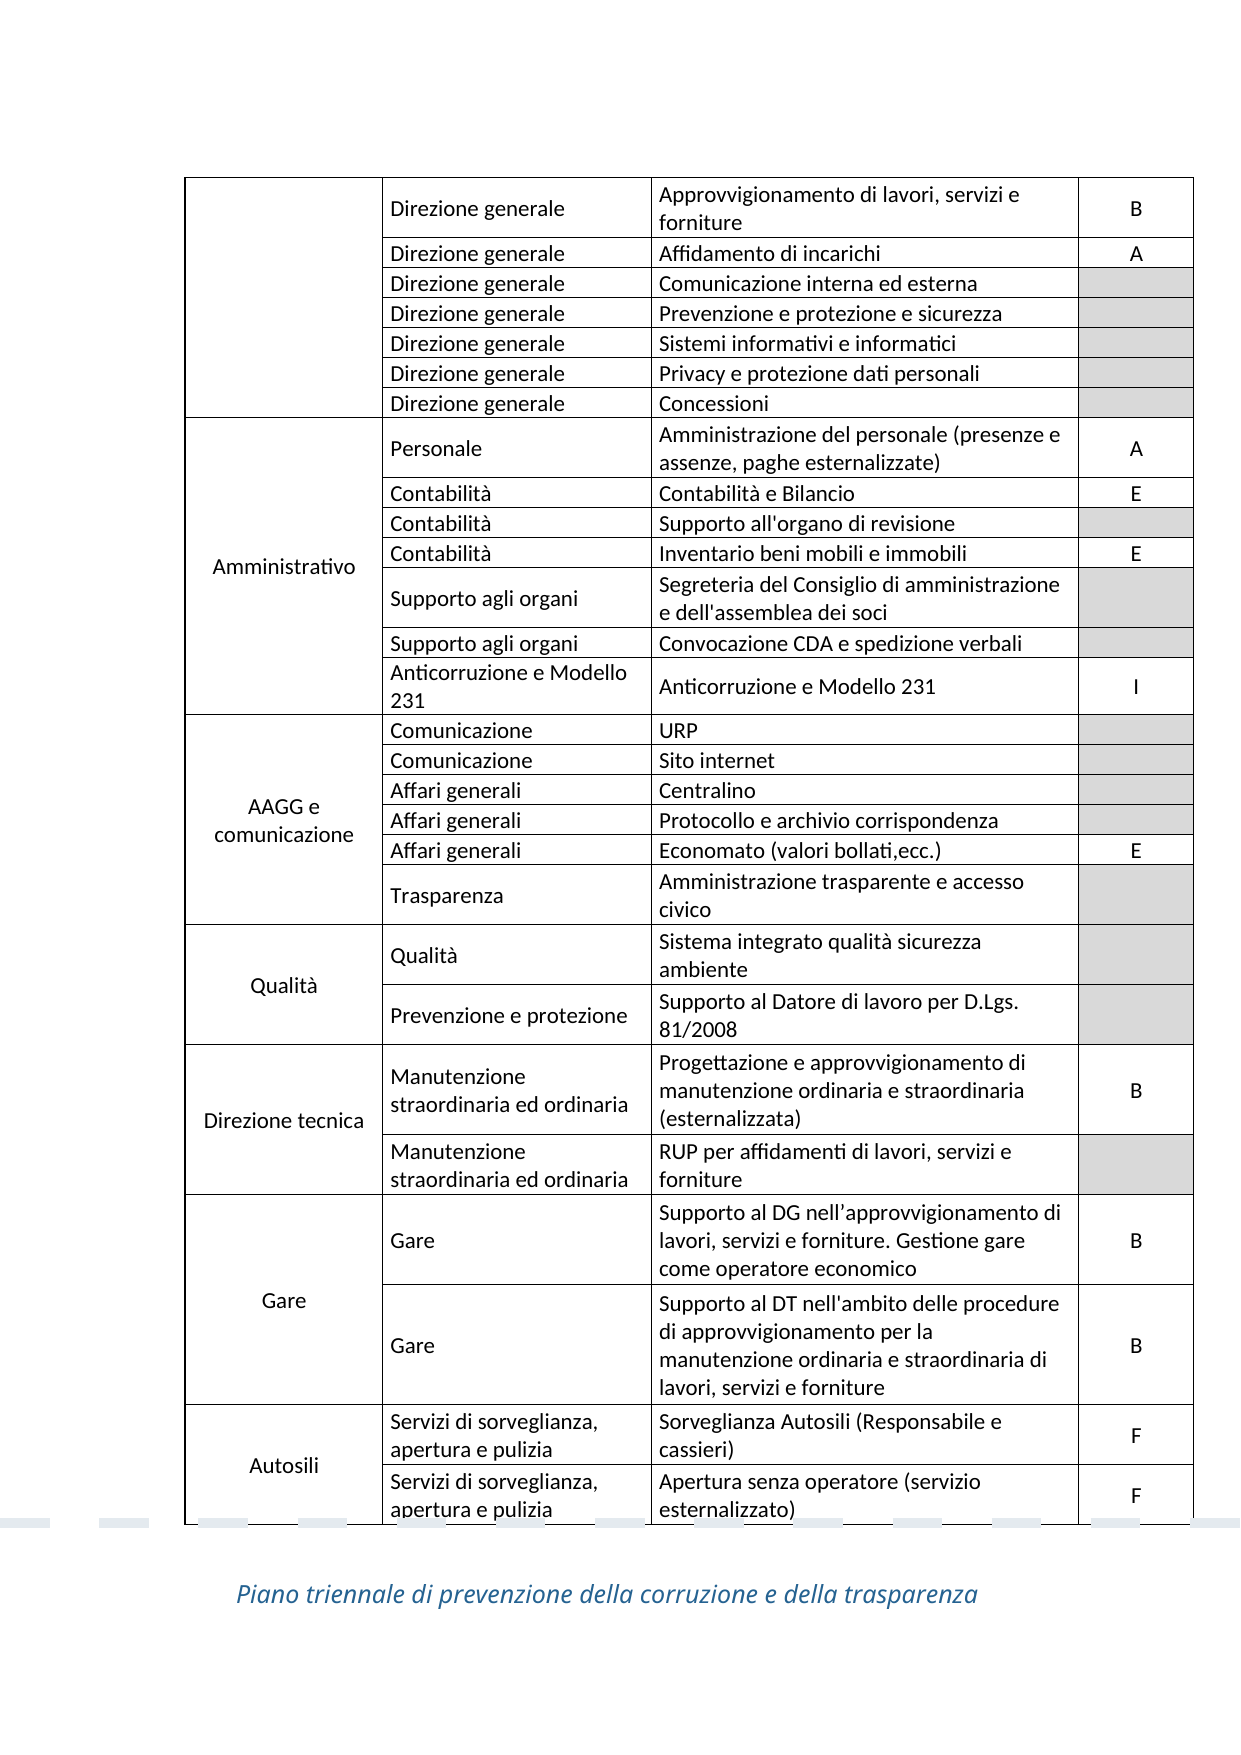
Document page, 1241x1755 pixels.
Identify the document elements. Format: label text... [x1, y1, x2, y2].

table_cell Anticorruzione e Modello 231 [652, 658, 1078, 714]
table_cell [1079, 298, 1193, 327]
table_cell Supporto al DG nell’approvvigionamento di lavori, servizi e forniture. Gestione gare come operatore economico [652, 1195, 1078, 1284]
table_cell RUP per affidamenti di lavori, servizi e forniture [652, 1135, 1078, 1194]
table_cell [1079, 985, 1193, 1044]
table_cell [1079, 328, 1193, 357]
table_cell Personale [383, 418, 651, 477]
table_cell [1079, 628, 1193, 657]
table_cell Direzione generale [383, 298, 651, 327]
table_cell Sorveglianza Autosili (Responsabile e cassieri) [652, 1405, 1078, 1464]
table_cell Direzione tecnica [186, 1045, 382, 1194]
table_cell F [1079, 1465, 1193, 1524]
table_cell E [1079, 538, 1193, 567]
table_cell Affidamento di incarichi [652, 238, 1078, 267]
table_cell Amministrazione del personale (presenze e assenze, paghe esternalizzate) [652, 418, 1078, 477]
table_cell Servizi di sorveglianza, apertura e pulizia [383, 1405, 651, 1464]
table_cell E [1079, 478, 1193, 507]
table_cell Prevenzione e protezione e sicurezza [652, 298, 1078, 327]
table_cell URP [652, 715, 1078, 744]
table_cell Concessioni [652, 388, 1078, 417]
table_cell Direzione generale [383, 388, 651, 417]
table_cell Comunicazione [383, 745, 651, 774]
table_cell [1079, 745, 1193, 774]
table_cell [1079, 388, 1193, 417]
table_cell Inventario beni mobili e immobili [652, 538, 1078, 567]
table_cell Direzione generale [383, 358, 651, 387]
table_cell B [1079, 1195, 1193, 1284]
table_cell Sito internet [652, 745, 1078, 774]
table_cell Economato (valori bollati,ecc.) [652, 835, 1078, 864]
table_cell F [1079, 1405, 1193, 1464]
table_cell Apertura senza operatore (servizio esternalizzato) [652, 1465, 1078, 1524]
table_cell Autosili [186, 1405, 382, 1524]
table_cell Direzione generale [383, 328, 651, 357]
table_cell Contabilità e Bilancio [652, 478, 1078, 507]
table_cell E [1079, 835, 1193, 864]
table_cell Protocollo e archivio corrispondenza [652, 805, 1078, 834]
table_cell Amministrativo [186, 418, 382, 714]
table_cell Affari generali [383, 835, 651, 864]
table_cell Direzione generale [383, 238, 651, 267]
table_cell [1079, 805, 1193, 834]
table_cell Direzione generale [383, 178, 651, 237]
table_cell Progettazione e approvvigionamento di manutenzione ordinaria e straordinaria (esternalizzata) [652, 1045, 1078, 1134]
table_cell Qualità [383, 925, 651, 984]
table_cell B [1079, 1285, 1193, 1404]
table_cell B [1079, 1045, 1193, 1134]
table_cell [1079, 508, 1193, 537]
table_cell Qualità [186, 925, 382, 1044]
table_cell Gare [186, 1195, 382, 1404]
table_cell Contabilità [383, 538, 651, 567]
table_cell Sistema integrato qualità sicurezza ambiente [652, 925, 1078, 984]
table_cell [1079, 925, 1193, 984]
table_cell Affari generali [383, 805, 651, 834]
table_cell [1079, 865, 1193, 924]
table_cell Trasparenza [383, 865, 651, 924]
table_cell Gare [383, 1285, 651, 1404]
table_cell Contabilità [383, 508, 651, 537]
table_cell Privacy e protezione dati personali [652, 358, 1078, 387]
table_cell Comunicazione [383, 715, 651, 744]
table_cell Supporto all'organo di revisione [652, 508, 1078, 537]
table_cell [1079, 568, 1193, 627]
table_cell A [1079, 418, 1193, 477]
table_cell [1079, 1135, 1193, 1194]
table_cell Segreteria del Consiglio di amministrazione e dell'assemblea dei soci [652, 568, 1078, 627]
table_cell [1079, 358, 1193, 387]
table_cell AAGG e comunicazione [186, 715, 382, 924]
table_cell B [1079, 178, 1193, 237]
table_cell Sistemi informativi e informatici [652, 328, 1078, 357]
table_cell Prevenzione e protezione [383, 985, 651, 1044]
table_cell Convocazione CDA e spedizione verbali [652, 628, 1078, 657]
table_cell Gare [383, 1195, 651, 1284]
table_cell Supporto agli organi [383, 568, 651, 627]
table_cell Direzione generale [383, 268, 651, 297]
table_cell Supporto al DT nell'ambito delle procedure di approvvigionamento per la manutenzione ordinaria e straordinaria di lavori, servizi e forniture [652, 1285, 1078, 1404]
table_cell A [1079, 238, 1193, 267]
table_cell [186, 178, 382, 417]
table_cell Supporto agli organi [383, 628, 651, 657]
table_cell Contabilità [383, 478, 651, 507]
table_cell Affari generali [383, 775, 651, 804]
table_cell Manutenzione straordinaria ed ordinaria [383, 1135, 651, 1194]
table_cell Comunicazione interna ed esterna [652, 268, 1078, 297]
table_cell [1079, 775, 1193, 804]
table_cell Amministrazione trasparente e accesso civico [652, 865, 1078, 924]
table_cell Centralino [652, 775, 1078, 804]
table_cell I [1079, 658, 1193, 714]
table_cell Supporto al Datore di lavoro per D.Lgs. 81/2008 [652, 985, 1078, 1044]
table_cell Approvvigionamento di lavori, servizi e forniture [652, 178, 1078, 237]
table_cell Manutenzione straordinaria ed ordinaria [383, 1045, 651, 1134]
table_cell [1079, 268, 1193, 297]
table_cell Anticorruzione e Modello 231 [383, 658, 651, 714]
table_cell [1079, 715, 1193, 744]
table_cell Servizi di sorveglianza, apertura e pulizia [383, 1465, 651, 1524]
